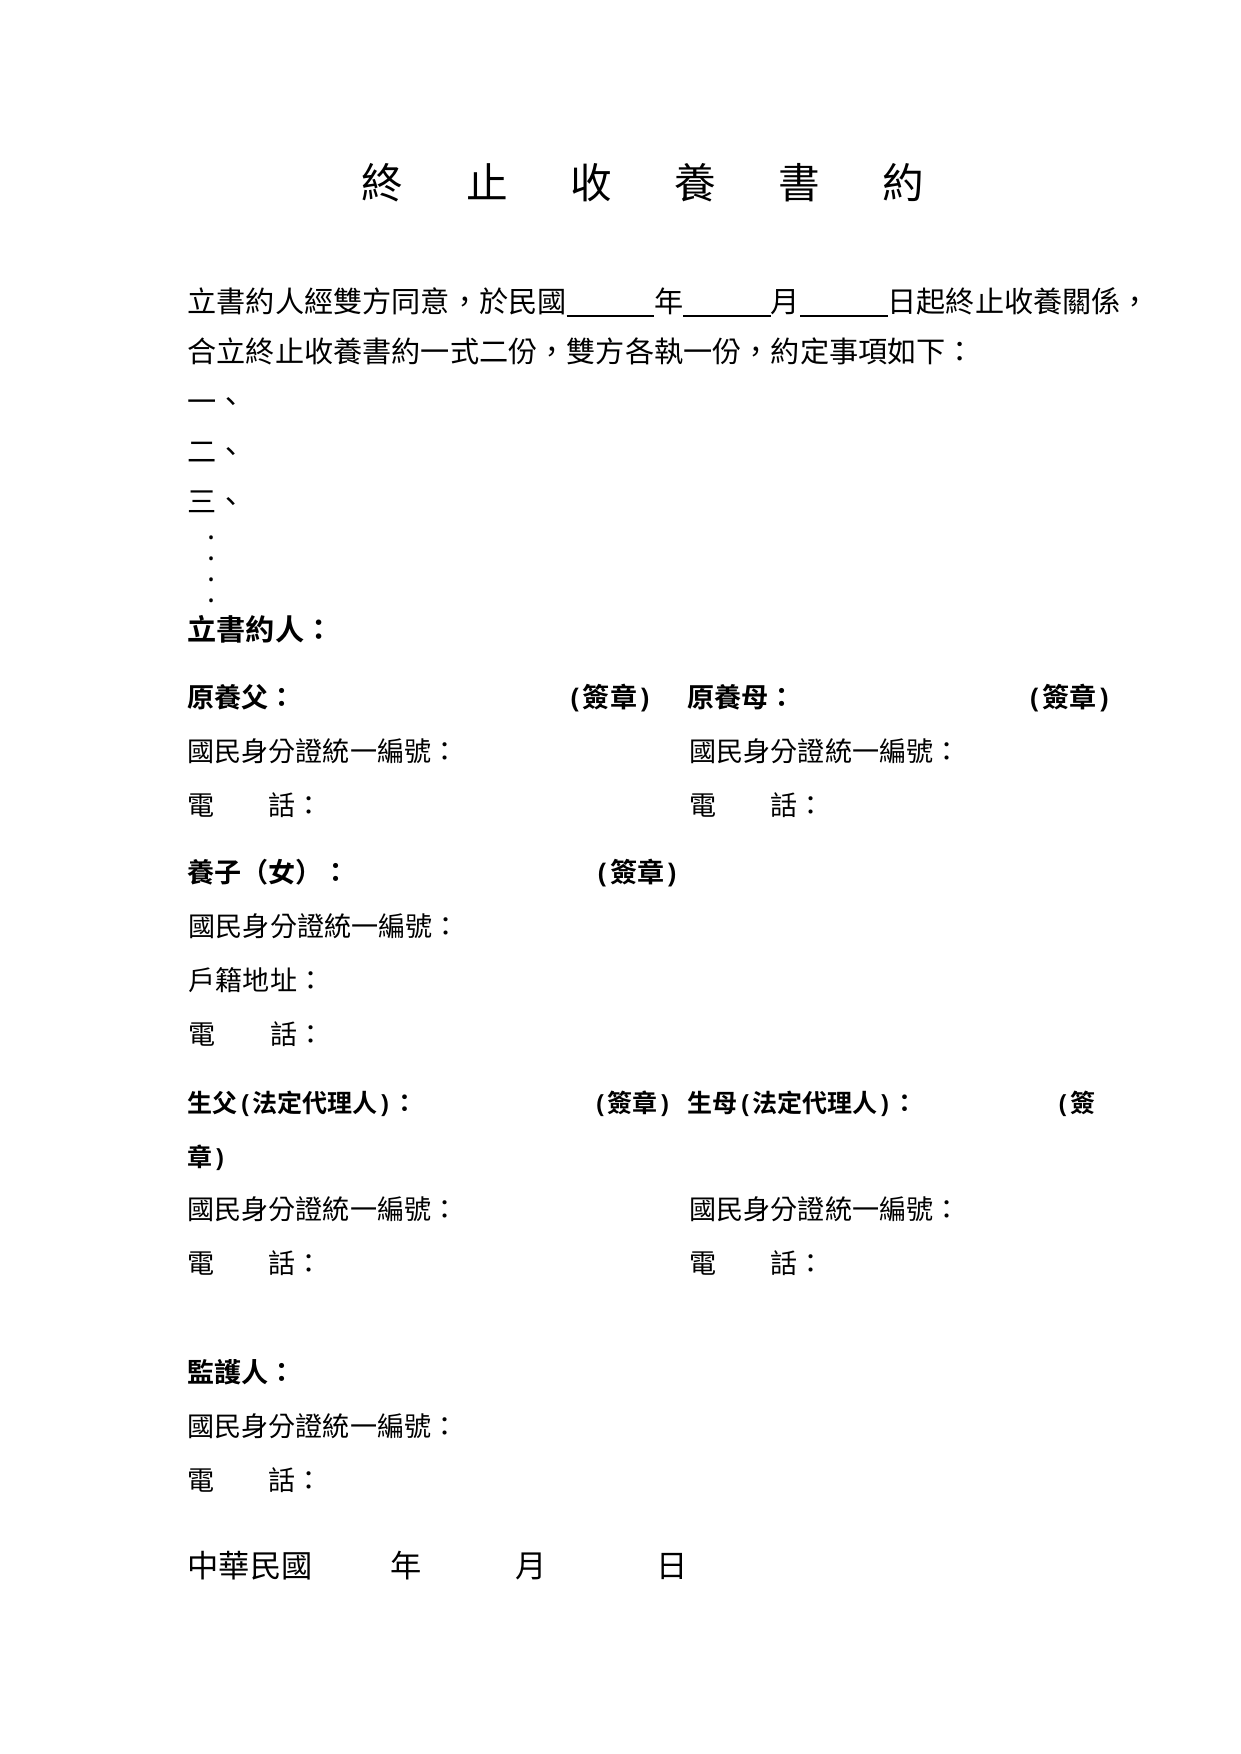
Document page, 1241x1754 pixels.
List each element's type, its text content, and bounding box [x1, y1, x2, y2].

text 原養父： (簽章) 原養母： (簽章) [187, 661, 1118, 715]
text . [202, 523, 1098, 544]
text 終 止 收 養 書 約 [187, 150, 1098, 210]
text 監護人： [187, 1336, 1098, 1390]
text 立書約人： [187, 606, 1098, 648]
text 國民身分證統一編號： 國民身分證統一編號： [187, 1173, 1148, 1228]
text 立書約人經雙方同意，於民國 年 月 日起終止收養關係，合立終止收養書約一式二份，雙方各執一份，約定事項如下： [187, 273, 1133, 373]
text 國民身分證統一編號： 國民身分證統一編號： [187, 715, 1148, 769]
text 中華民國 年 月 日 [187, 1541, 1098, 1586]
text 電 話： 電 話： [187, 769, 1148, 823]
text 電 話： [188, 998, 1098, 1053]
text 生父(法定代理人)： (簽章) 生母(法定代理人)： (簽章) [187, 1065, 1133, 1173]
text 一、 [187, 373, 1098, 423]
text 三、 [187, 473, 1098, 523]
text 電 話： [187, 1444, 1098, 1498]
text 養子（女）： (簽章) [187, 836, 1098, 890]
text 國民身分證統一編號： [187, 1390, 1148, 1444]
text . [202, 544, 1098, 564]
text . [202, 585, 1098, 606]
text 電 話： 電 話： [187, 1228, 1148, 1282]
text 戶籍地址： [188, 944, 1098, 998]
text 二、 [187, 423, 1098, 473]
text . [202, 564, 1098, 585]
text 國民身分證統一編號： [188, 890, 1098, 944]
